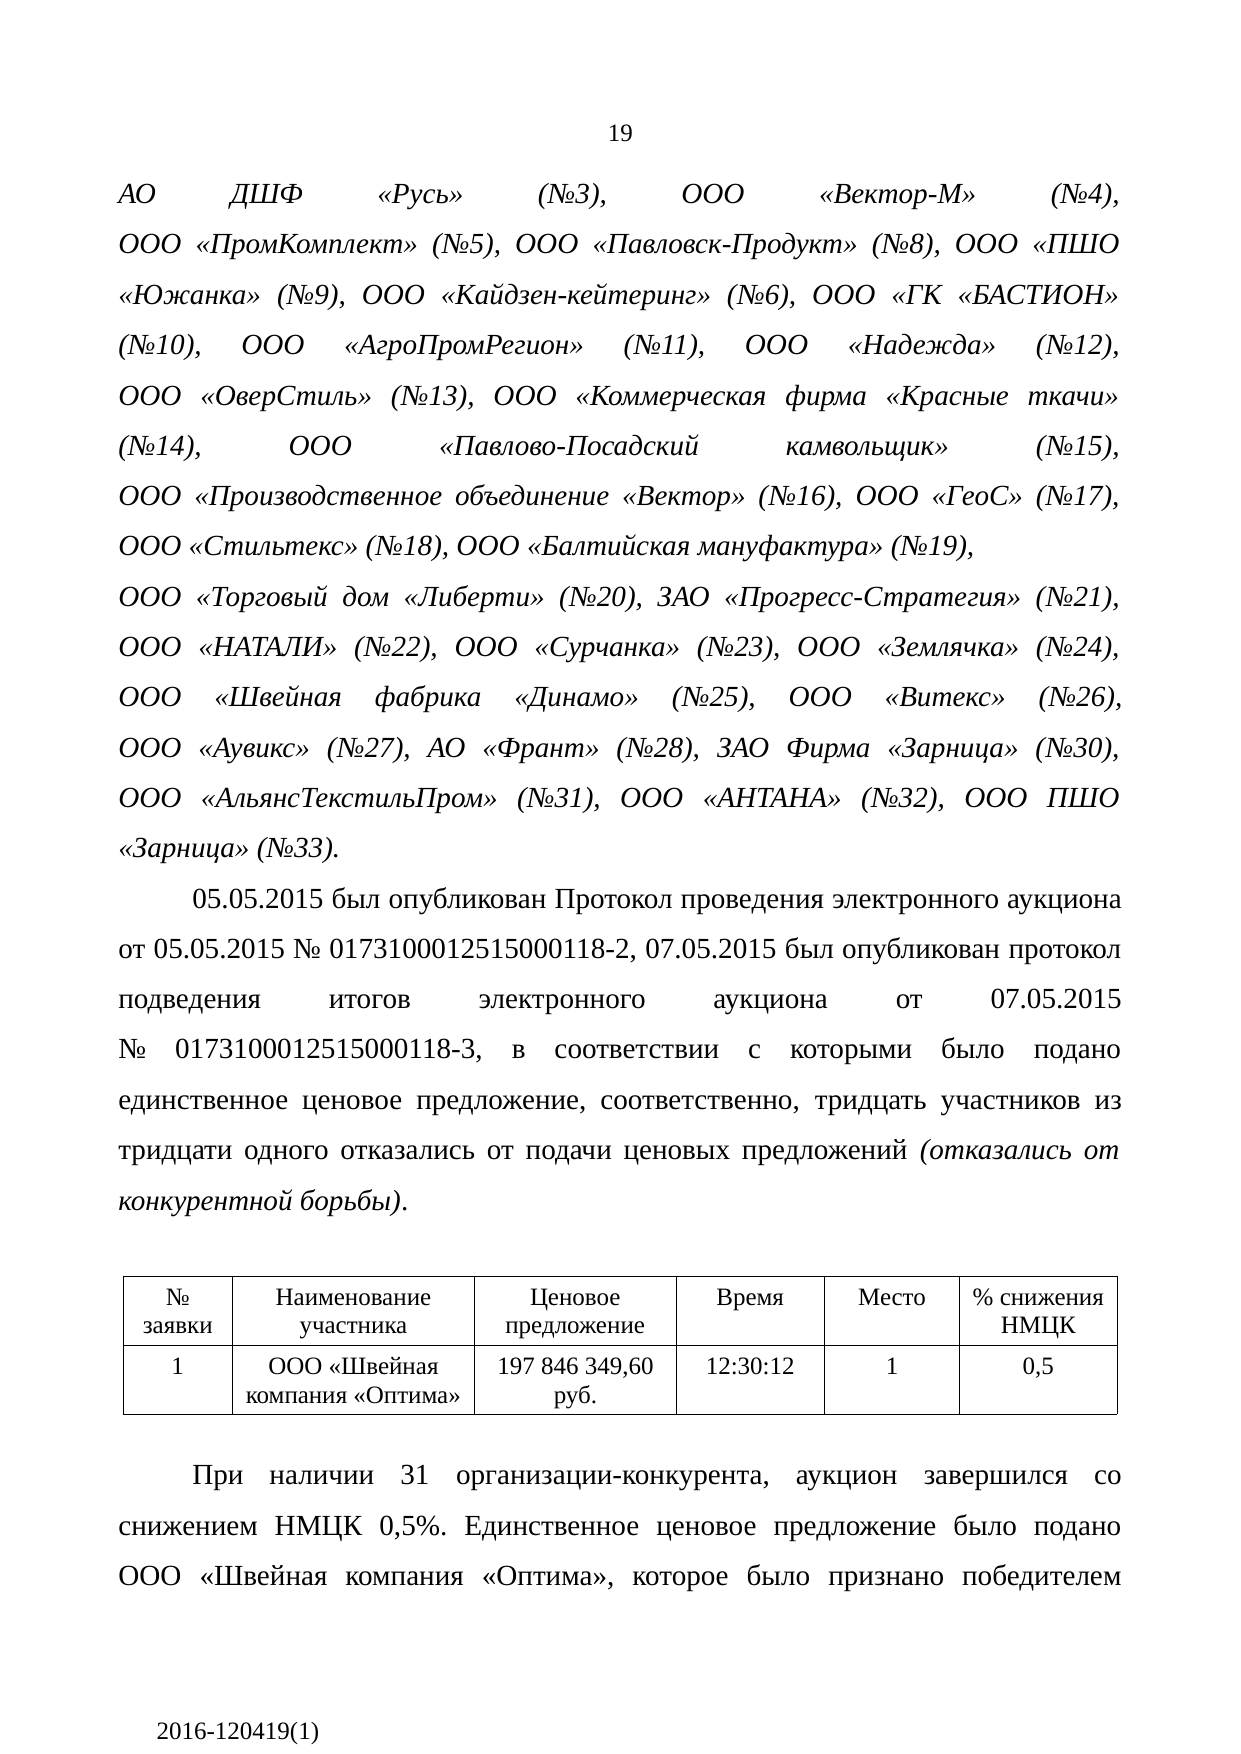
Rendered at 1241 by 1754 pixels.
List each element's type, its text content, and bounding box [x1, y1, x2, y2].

text 05.05.2015 был опубликован Протокол проведения электронного аукциона от 05.05.2015 № 0173100012515000118-2, 07.05.2015 был опубликован протокол подведения итогов электронного аукциона от 07.05.2015 № 0173100012515000118-3, в соответствии с которыми было подано единственное ценовое предложение, соответственно, тридцать участников из тридцати одного отказались от подачи ценовых предложений (отказались от конкурентной борьбы). [118, 881, 1122, 1216]
table_header Место [825, 1277, 959, 1345]
table_cell 1 [124, 1346, 232, 1414]
table_header Время [677, 1277, 824, 1345]
table_header Ценовое предложение [475, 1277, 676, 1345]
table_cell 1 [825, 1346, 959, 1414]
table_header № заявки [124, 1277, 232, 1345]
table_header Наименование участника [233, 1277, 474, 1345]
table_cell 0,5 [960, 1346, 1117, 1414]
text При наличии 31 организации-конкурента, аукцион завершился со снижением НМЦК 0,5%. Единственное ценовое предложение было подано ООО «Швейная компания «Оптима», которое было признано победителем [118, 1457, 1122, 1592]
table_cell ООО «Швейная компания «Оптима» [233, 1346, 474, 1414]
table_header % снижения НМЦК [960, 1277, 1117, 1345]
text АО ДШФ «Русь» (№3), ООО «Вектор-М» (№4), ООО «ПромКомплект» (№5), ООО «Павловск-Продукт» (№8), ООО «ПШО «Южанка» (№9), ООО «Кайдзен-кейтеринг» (№6), ООО «ГК «БАСТИОН» (№10), ООО «АгроПромРегион» (№11), ООО «Надежда» (№12), ООО «ОверСтиль» (№13), ООО «Коммерческая фирма «Красные ткачи» (№14), ООО «Павлово-Посадский камвольщик» (№15), ООО «Производственное объединение «Вектор» (№16), ООО «ГеоС» (№17), ООО «Стильтекс» (№18), ООО «Балтийская мануфактура» (№19), ООО «Торговый дом «Либерти» (№20), ЗАО «Прогресс-Стратегия» (№21), ООО «НАТАЛИ» (№22), ООО «Сурчанка» (№23), ООО «Землячка» (№24), ООО «Швейная фабрика «Динамо» (№25), ООО «Витекс» (№26), ООО «Аувикс» (№27), АО «Франт» (№28), ЗАО Фирма «Зарница» (№30), ООО «АльянсТекстильПром» (№31), ООО «АНТАНА» (№32), ООО ПШО «Зарница» (№33). [118, 176, 1122, 864]
table_cell 197 846 349,60 руб. [475, 1346, 676, 1414]
table_cell 12:30:12 [677, 1346, 824, 1414]
